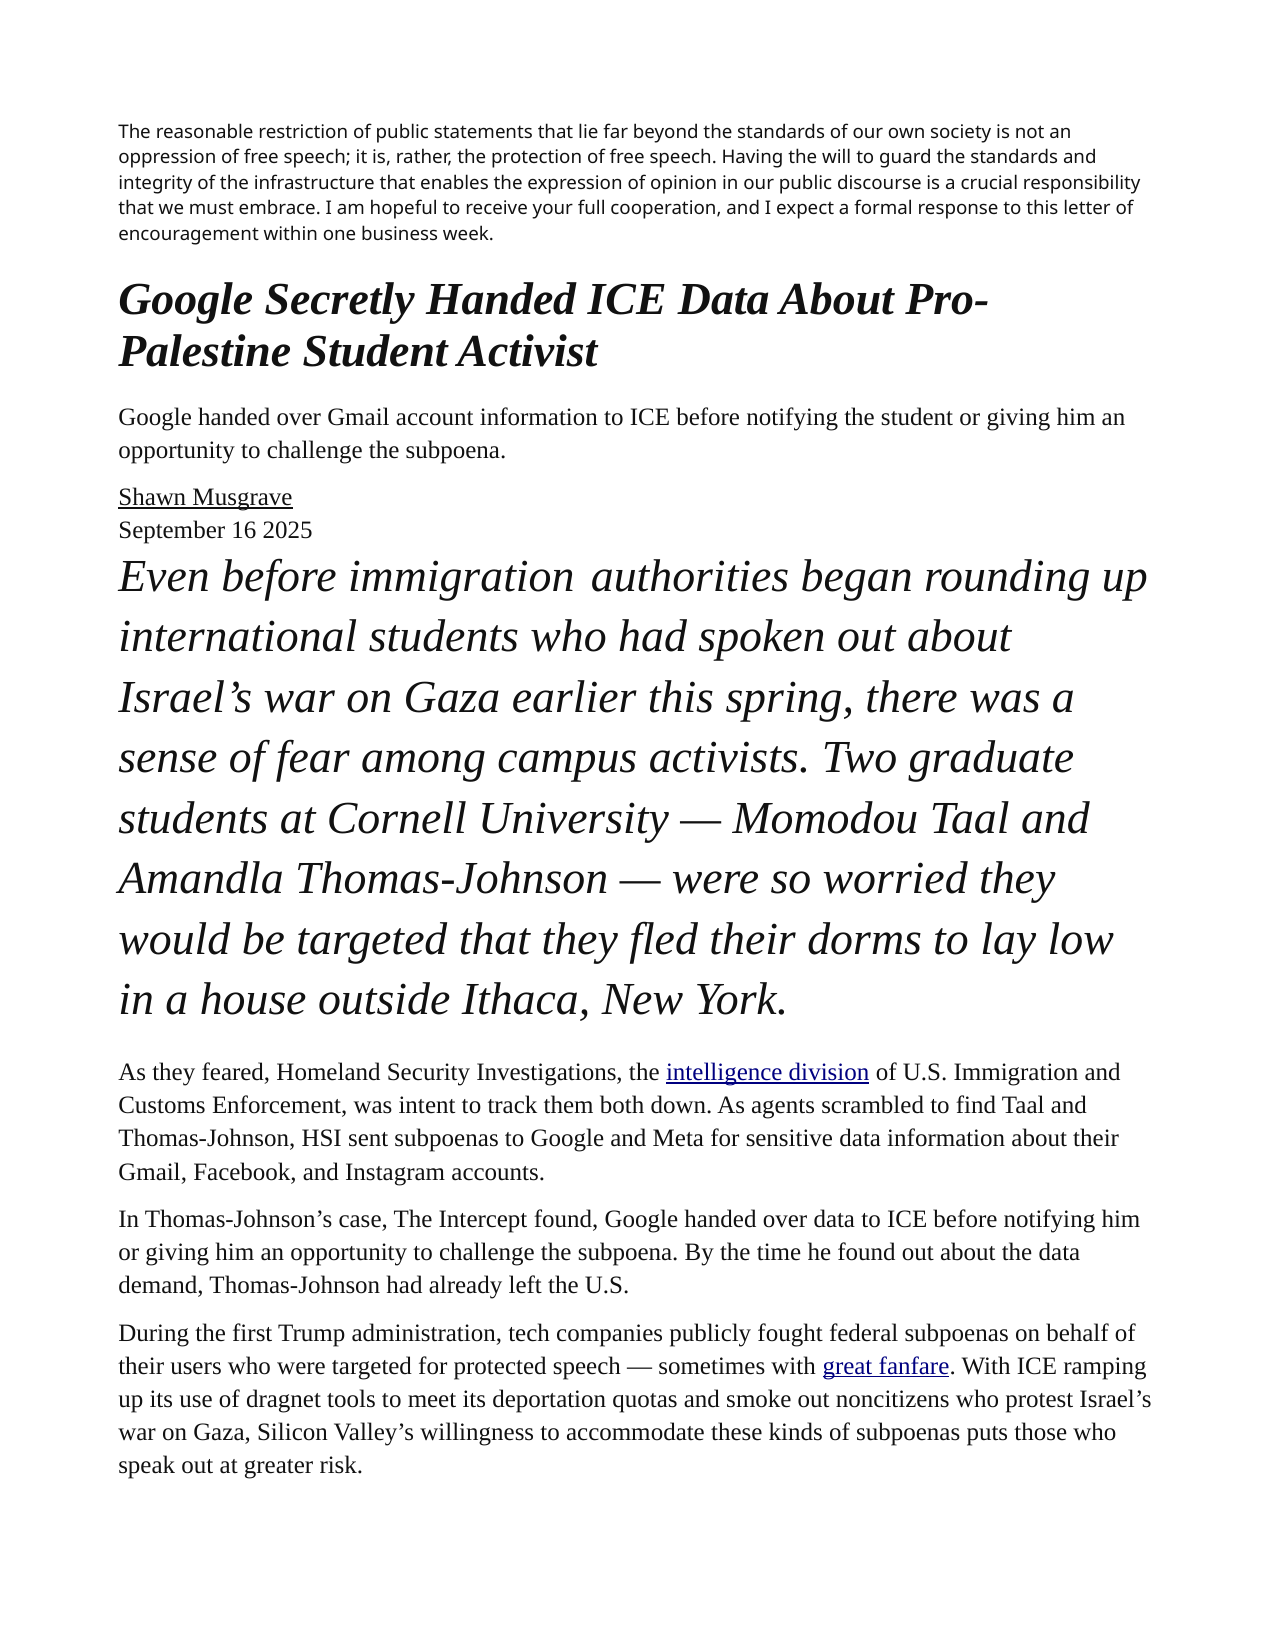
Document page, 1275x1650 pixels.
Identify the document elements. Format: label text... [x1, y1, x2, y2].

text The reasonable restriction of public statements that lie far beyond the standards of our own society is not an oppression of free speech; it is, rather, the protection of free speech. Having the will to guard the standards and integrity of the infrastructure that enables the expression of opinion in our public discourse is a crucial responsibility that we must embrace. I am hopeful to receive your full cooperation, and I expect a formal response to this letter of encouragement within one business week. [118, 118, 1157, 246]
text Shawn Musgrave [118, 482, 1157, 511]
text In Thomas-Johnson’s case, The Intercept found, Google handed over data to ICE before notifying him or giving him an opportunity to challenge the subpoena. By the time he found out about the data demand, Thomas-Johnson had already left the U.S. [118, 1204, 1157, 1299]
text Google handed over Gmail account information to ICE before notifying the student or giving him an opportunity to challenge the subpoena. [118, 402, 1157, 463]
text Even before immigration authorities began rounding up international students who had spoken out about Israel’s war on Gaza earlier this spring, there was a sense of fear among campus activists. Two graduate students at Cornell University — Momodou Taal and Amandla Thomas-Johnson — were so worried they would be targeted that they fled their dorms to lay low in a house outside Ithaca, New York. [118, 548, 1157, 1025]
subtitle Google Secretly Handed ICE Data About Pro-Palestine Student Activist [118, 271, 1157, 377]
text September 16 2025 [118, 515, 1157, 544]
text During the first Trump administration, tech companies publicly fought federal subpoenas on behalf of their users who were targeted for protected speech — sometimes with great fanfare. With ICE ramping up its use of dragnet tools to meet its deportation quotas and smoke out noncitizens who protest Israel’s war on Gaza, Silicon Valley’s willingness to accommodate these kinds of subpoenas puts those who speak out at greater risk. [118, 1318, 1157, 1479]
text As they feared, Homeland Security Investigations, the intelligence division of U.S. Immigration and Customs Enforcement, was intent to track them both down. As agents scrambled to find Taal and Thomas-Johnson, HSI sent subpoenas to Google and Meta for sensitive data information about their Gmail, Facebook, and Instagram accounts. [118, 1057, 1157, 1185]
